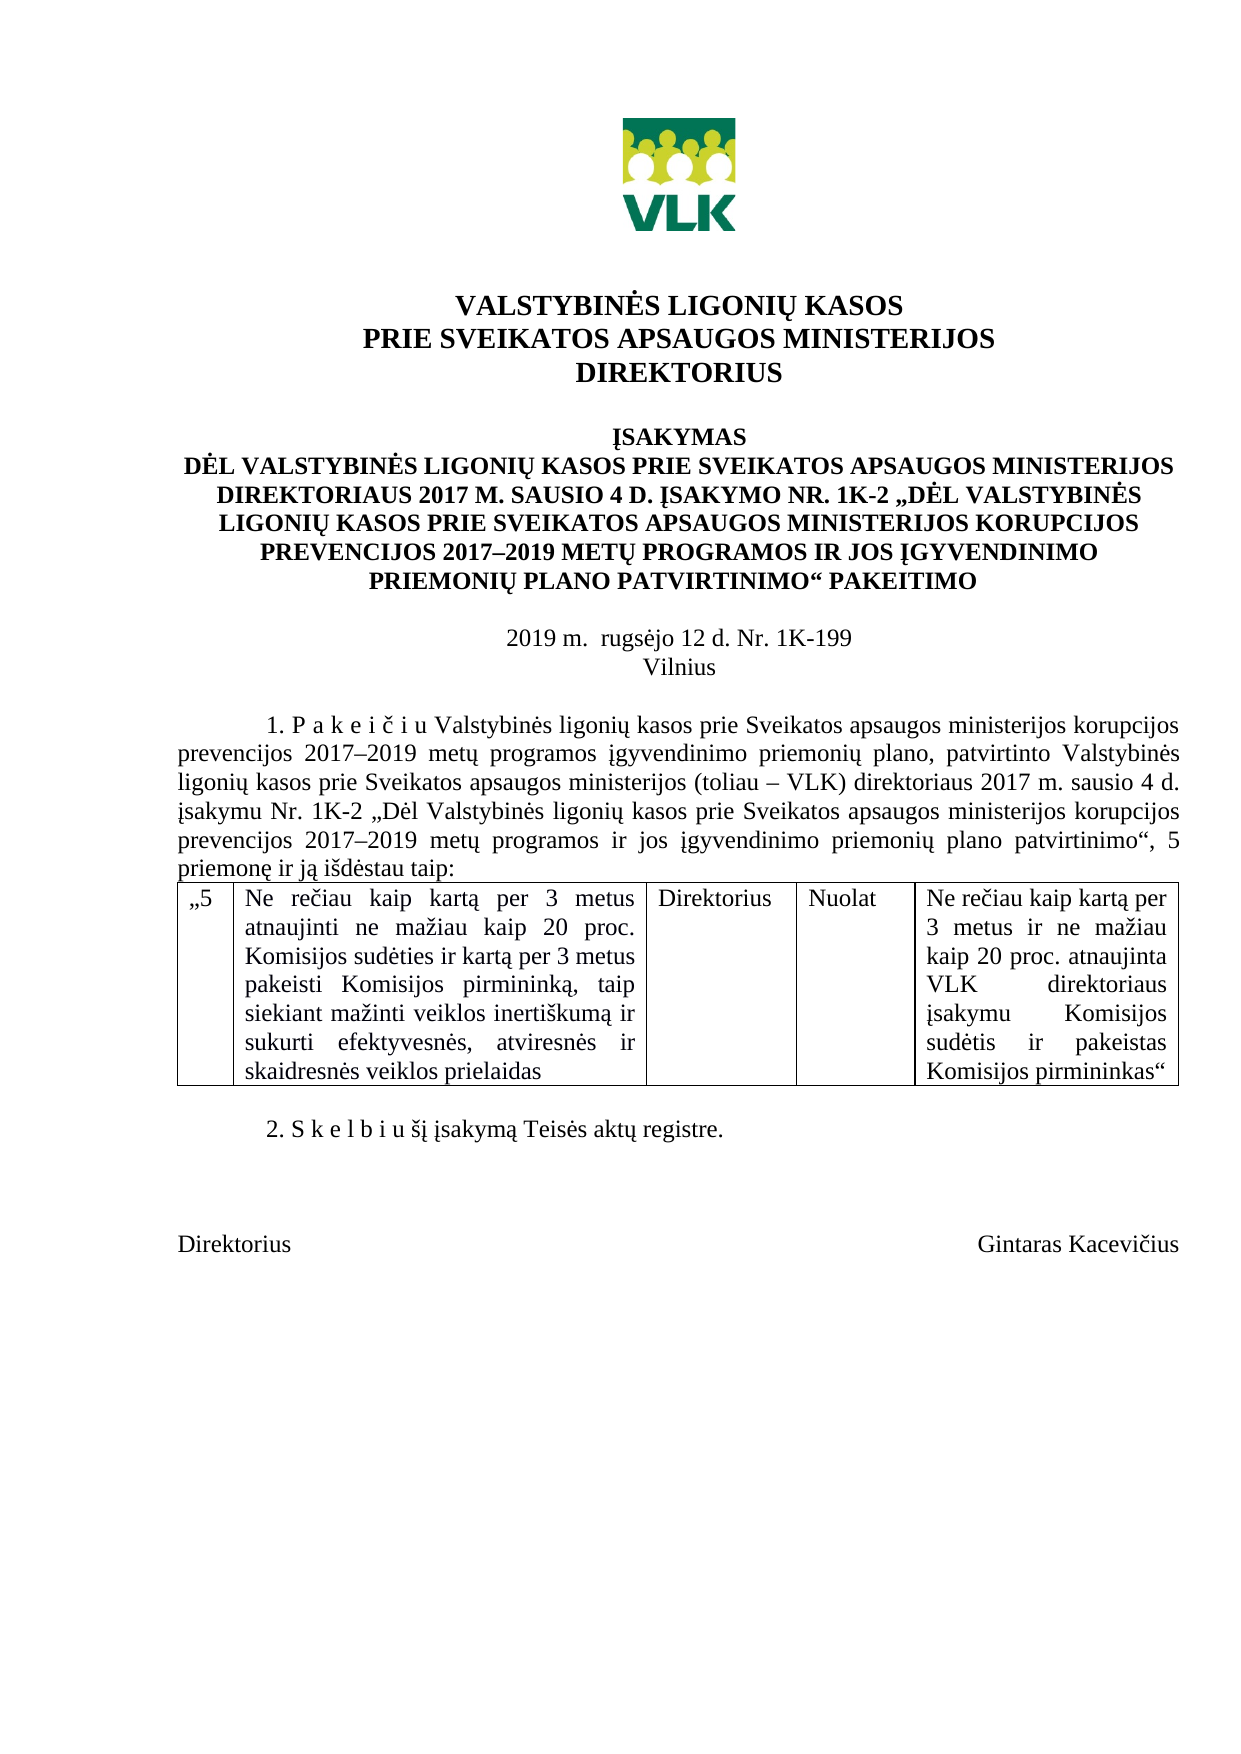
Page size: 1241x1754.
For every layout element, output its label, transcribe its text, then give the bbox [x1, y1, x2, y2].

text Direktorius Gintaras Kacevičius [177, 1229, 1181, 1258]
text DIREKTORIUS [177, 355, 1181, 389]
text VALSTYBINĖS LIGONIŲ KASOS [177, 288, 1181, 322]
table_header Ne rečiau kaip kartą per 3 metus ir ne mažiau kaip 20 proc. atnaujinta VLK direktoriaus įsakymu Komisijos sudėtis ir pakeistas Komisijos pirmininkas“ [916, 883, 1178, 1084]
table_header Nuolat [797, 883, 914, 1084]
table_header Direktorius [647, 883, 796, 1084]
text 2. S k e l b i u šį įsakymą Teisės aktų registre. [177, 1114, 1181, 1143]
text Vilnius [177, 652, 1181, 681]
text PRIEMONIŲ PLANO PATVIRTINIMO“ PAKEITIMO [177, 566, 1181, 595]
table_header Ne rečiau kaip kartą per 3 metus atnaujinti ne mažiau kaip 20 proc. Komisijos sudėties ir kartą per 3 metus pakeisti Komisijos pirmininką, taip siekiant mažinti veiklos inertiškumą ir sukurti efektyvesnės, atviresnės ir skaidresnės veiklos prielaidas [234, 883, 646, 1084]
text 1. P a k e i č i u Valstybinės ligonių kasos prie Sveikatos apsaugos ministerijos korupcijos prevencijos 2017–2019 metų programos įgyvendinimo priemonių plano, patvirtinto Valstybinės ligonių kasos prie Sveikatos apsaugos ministerijos (toliau – VLK) direktoriaus 2017 m. sausio 4 d. įsakymu Nr. 1K-2 „Dėl Valstybinės ligonių kasos prie Sveikatos apsaugos ministerijos korupcijos prevencijos 2017–2019 metų programos ir jos įgyvendinimo priemonių plano patvirtinimo“, 5 priemonę ir ją išdėstau taip: [177, 710, 1181, 882]
table_header „5 [178, 883, 233, 1084]
text DĖL VALSTYBINĖS LIGONIŲ KASOS PRIE SVEIKATOS APSAUGOS MINISTERIJOS DIREKTORIAUS 2017 M. SAUSIO 4 D. ĮSAKYMO NR. 1K-2 „DĖL VALSTYBINĖS LIGONIŲ KASOS PRIE SVEIKATOS APSAUGOS MINISTERIJOS KORUPCIJOS PREVENCIJOS 2017–2019 METŲ PROGRAMOS IR JOS ĮGYVENDINIMO [177, 451, 1181, 566]
text 2019 m. rugsėjo 12 d. Nr. 1K-199 [177, 623, 1181, 652]
text PRIE SVEIKATOS APSAUGOS MINISTERIJOS [177, 322, 1181, 355]
text ĮSAKYMAS [177, 422, 1181, 451]
